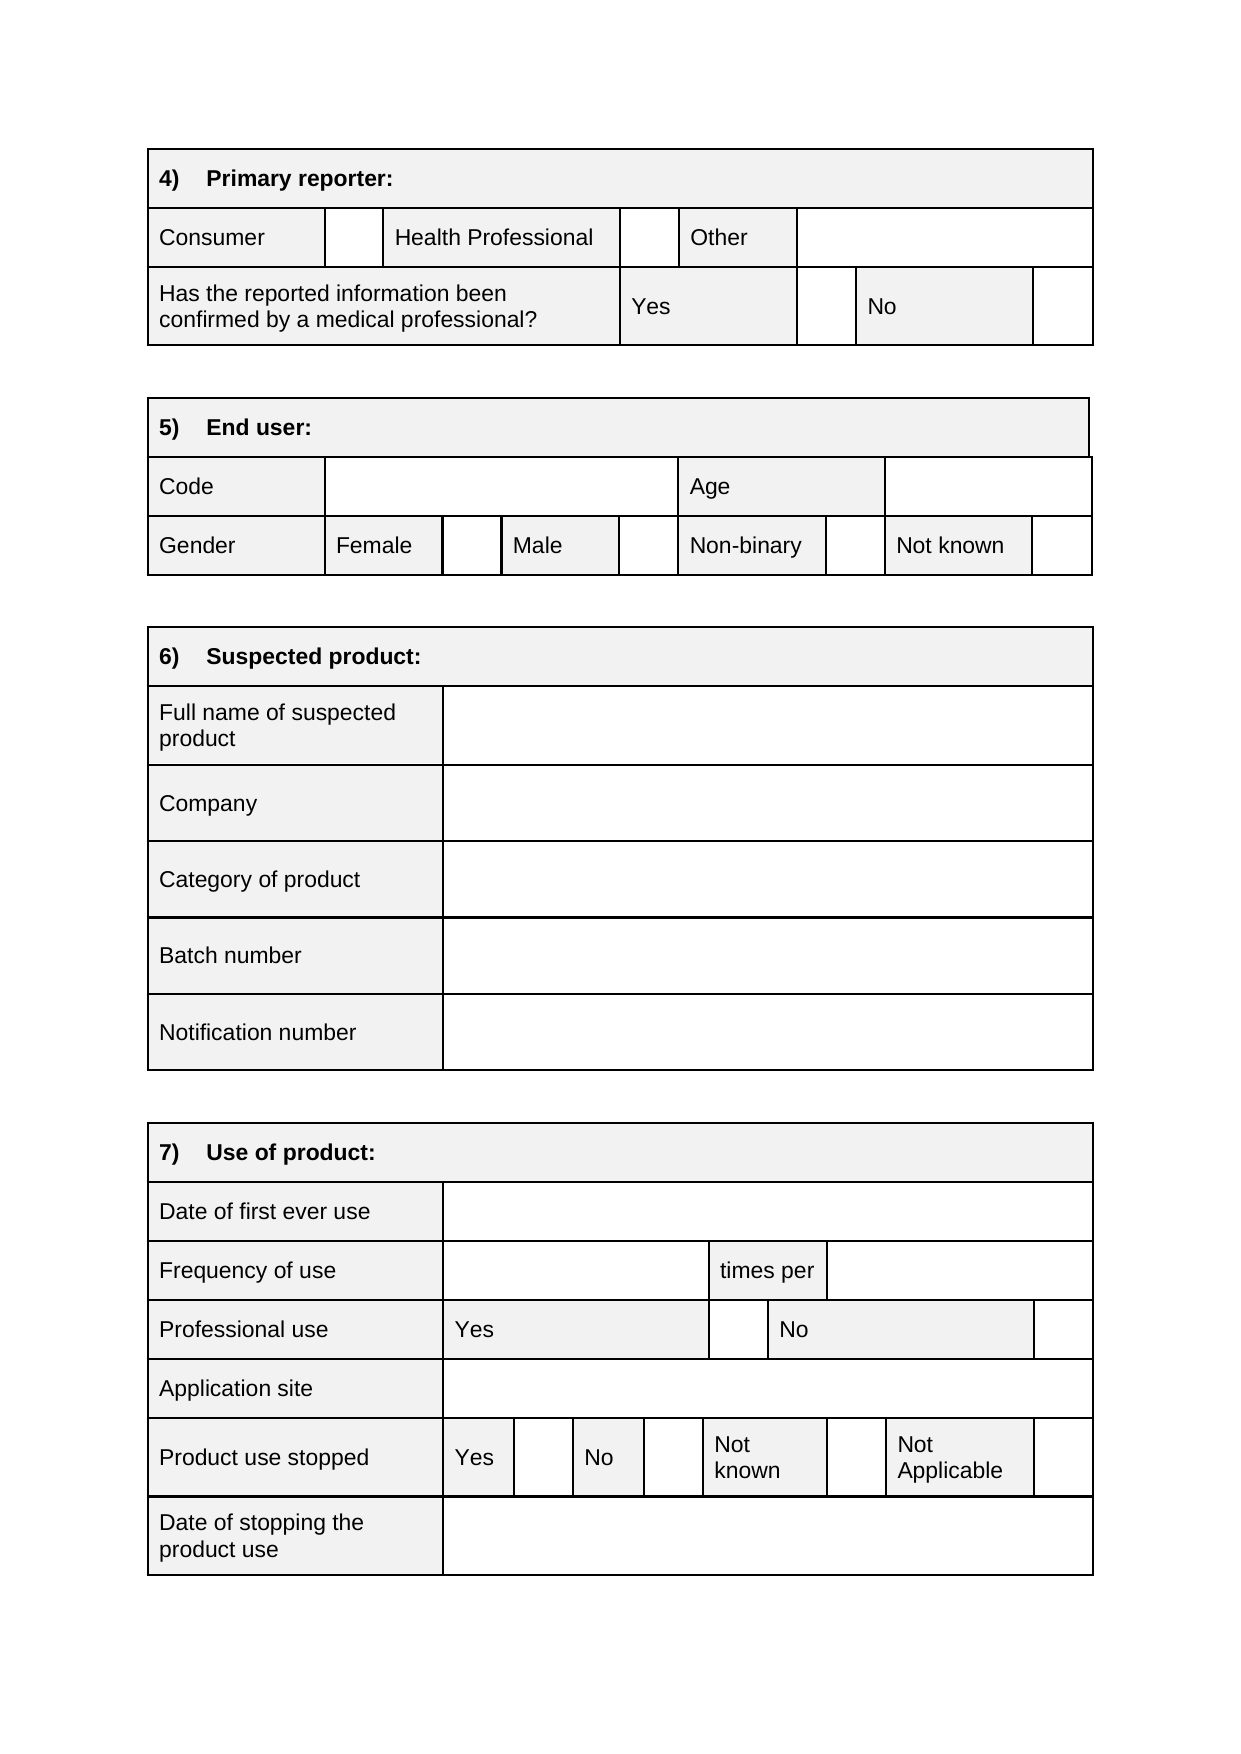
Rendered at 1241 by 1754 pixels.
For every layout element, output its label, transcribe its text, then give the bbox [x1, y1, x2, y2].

table_header Primary reporter: [149, 150, 1092, 207]
table_cell [1035, 1419, 1092, 1495]
table_cell Date of first ever use [149, 1183, 442, 1240]
table_cell Yes [621, 268, 796, 344]
table_cell No [574, 1419, 643, 1495]
table_cell Product use stopped [149, 1419, 442, 1495]
table_header Suspected product: [149, 628, 1092, 685]
table_cell Gender [149, 517, 324, 574]
table_cell Application site [149, 1360, 442, 1417]
table_cell [444, 687, 1092, 763]
table_cell Age [679, 458, 884, 515]
table_header End user: [149, 399, 1088, 456]
table_cell Health Professional [384, 209, 619, 266]
table_cell Code [149, 458, 324, 515]
table_cell Other [680, 209, 796, 266]
table_cell [515, 1419, 572, 1495]
table_cell Consumer [149, 209, 324, 266]
table_cell times per [710, 1242, 826, 1299]
table_cell [1033, 517, 1091, 574]
table_cell Category of product [149, 842, 442, 916]
table_cell Batch number [149, 919, 442, 993]
table_cell [444, 1360, 1092, 1417]
table_cell [444, 1183, 1092, 1240]
table_cell [798, 268, 855, 344]
table_cell Male [503, 517, 618, 574]
table_cell [1034, 268, 1092, 344]
table_cell [444, 842, 1092, 916]
table_cell Company [149, 766, 442, 840]
table_cell [1035, 1301, 1092, 1358]
table_cell No [857, 268, 1032, 344]
table_cell Notification number [149, 995, 442, 1069]
table_cell [798, 209, 1092, 266]
table_cell Professional use [149, 1301, 442, 1358]
table_cell [326, 209, 382, 266]
table_cell [827, 517, 884, 574]
table_cell Not known [886, 517, 1031, 574]
table_cell [710, 1301, 767, 1358]
table_cell [886, 458, 1091, 515]
table_cell Full name of suspected product [149, 687, 442, 763]
table_cell [444, 919, 1092, 993]
table_cell [645, 1419, 702, 1495]
table_cell [444, 1242, 708, 1299]
table_cell Yes [444, 1419, 513, 1495]
table_cell No [769, 1301, 1033, 1358]
table_cell [621, 209, 678, 266]
table_cell Not Applicable [887, 1419, 1033, 1495]
table_cell [444, 766, 1092, 840]
table_cell Female [326, 517, 441, 574]
table_cell [444, 995, 1092, 1069]
table_cell Yes [444, 1301, 708, 1358]
table_cell Frequency of use [149, 1242, 442, 1299]
table_header Use of product: [149, 1124, 1092, 1181]
table_cell Non-binary [679, 517, 825, 574]
table_cell [828, 1419, 885, 1495]
table_cell [326, 458, 677, 515]
table_cell Has the reported information been confirmed by a medical professional? [149, 268, 619, 344]
table_cell Not known [704, 1419, 826, 1495]
table_cell [444, 1498, 1092, 1574]
table_cell [620, 517, 677, 574]
table_cell Date of stopping the product use [149, 1498, 442, 1574]
table_cell [444, 517, 500, 574]
table_cell [828, 1242, 1092, 1299]
